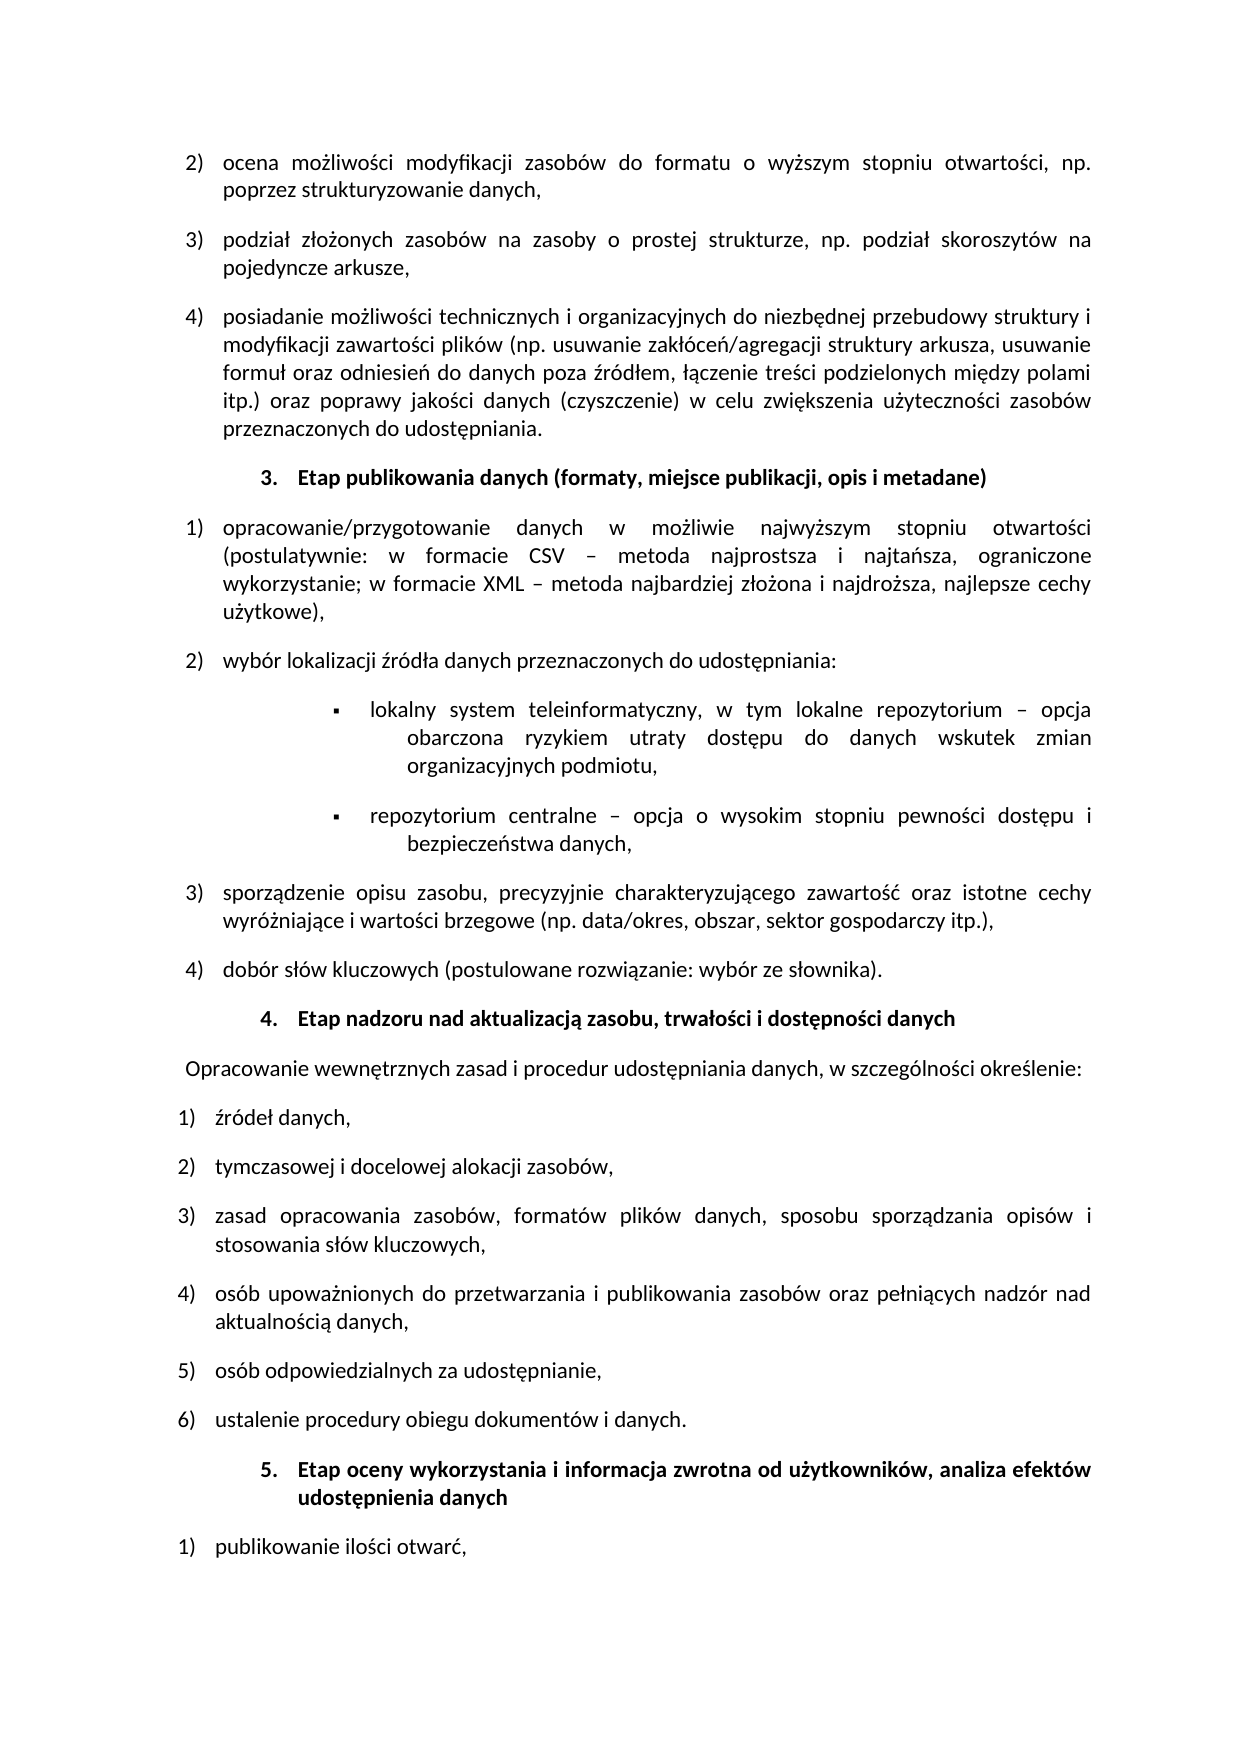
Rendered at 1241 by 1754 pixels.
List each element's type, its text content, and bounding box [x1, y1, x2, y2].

list ustalenie procedury obiegu dokumentów i danych. [177, 1406, 1093, 1433]
list zasad opracowania zasobów, formatów plików danych, sposobu sporządzania opisów i stosowania słów kluczowych, [177, 1202, 1093, 1258]
list lokalny system teleinformatyczny, w tym lokalne repozytorium – opcja obarczona ryzykiem utraty dostępu do danych wskutek zmian organizacyjnych podmiotu, [332, 695, 1093, 779]
list repozytorium centralne – opcja o wysokim stopniu pewności dostępu i bezpieczeństwa danych, [332, 801, 1093, 857]
list dobór słów kluczowych (postulowane rozwiązanie: wybór ze słownika). [185, 955, 1093, 983]
list podział złożonych zasobów na zasoby o prostej strukturze, np. podział skoroszytów na pojedyncze arkusze, [185, 225, 1093, 281]
list osób odpowiedzialnych za udostępnianie, [177, 1356, 1093, 1384]
list Etap oceny wykorzystania i informacja zwrotna od użytkowników, analiza efektów udostępnienia danych [260, 1455, 1093, 1511]
list osób upoważnionych do przetwarzania i publikowania zasobów oraz pełniących nadzór nad aktualnością danych, [177, 1279, 1093, 1335]
list posiadanie możliwości technicznych i organizacyjnych do niezbędnej przebudowy struktury i modyfikacji zawartości plików (np. usuwanie zakłóceń/agregacji struktury arkusza, usuwanie formuł oraz odniesień do danych poza źródłem, łączenie treści podzielonych między polami itp.) oraz poprawy jakości danych (czyszczenie) w celu zwiększenia użyteczności zasobów przeznaczonych do udostępniania. [185, 302, 1093, 442]
list Etap nadzoru nad aktualizacją zasobu, trwałości i dostępności danych [260, 1004, 1093, 1033]
list Etap publikowania danych (formaty, miejsce publikacji, opis i metadane) [260, 463, 1093, 492]
list sporządzenie opisu zasobu, precyzyjnie charakteryzującego zawartość oraz istotne cechy wyróżniające i wartości brzegowe (np. data/okres, obszar, sektor gospodarczy itp.), [185, 878, 1093, 934]
list źródeł danych, [177, 1103, 1093, 1131]
text Opracowanie wewnętrznych zasad i procedur udostępniania danych, w szczególności określenie: [185, 1054, 1093, 1082]
list wybór lokalizacji źródła danych przeznaczonych do udostępniania: [185, 646, 1093, 674]
list tymczasowej i docelowej alokacji zasobów, [177, 1152, 1093, 1180]
list opracowanie/przygotowanie danych w możliwie najwyższym stopniu otwartości (postulatywnie: w formacie CSV – metoda najprostsza i najtańsza, ograniczone wykorzystanie; w formacie XML – metoda najbardziej złożona i najdroższa, najlepsze cechy użytkowe), [185, 513, 1093, 625]
list ocena możliwości modyfikacji zasobów do formatu o wyższym stopniu otwartości, np. poprzez strukturyzowanie danych, [185, 148, 1093, 204]
list publikowanie ilości otwarć, [177, 1532, 1093, 1560]
